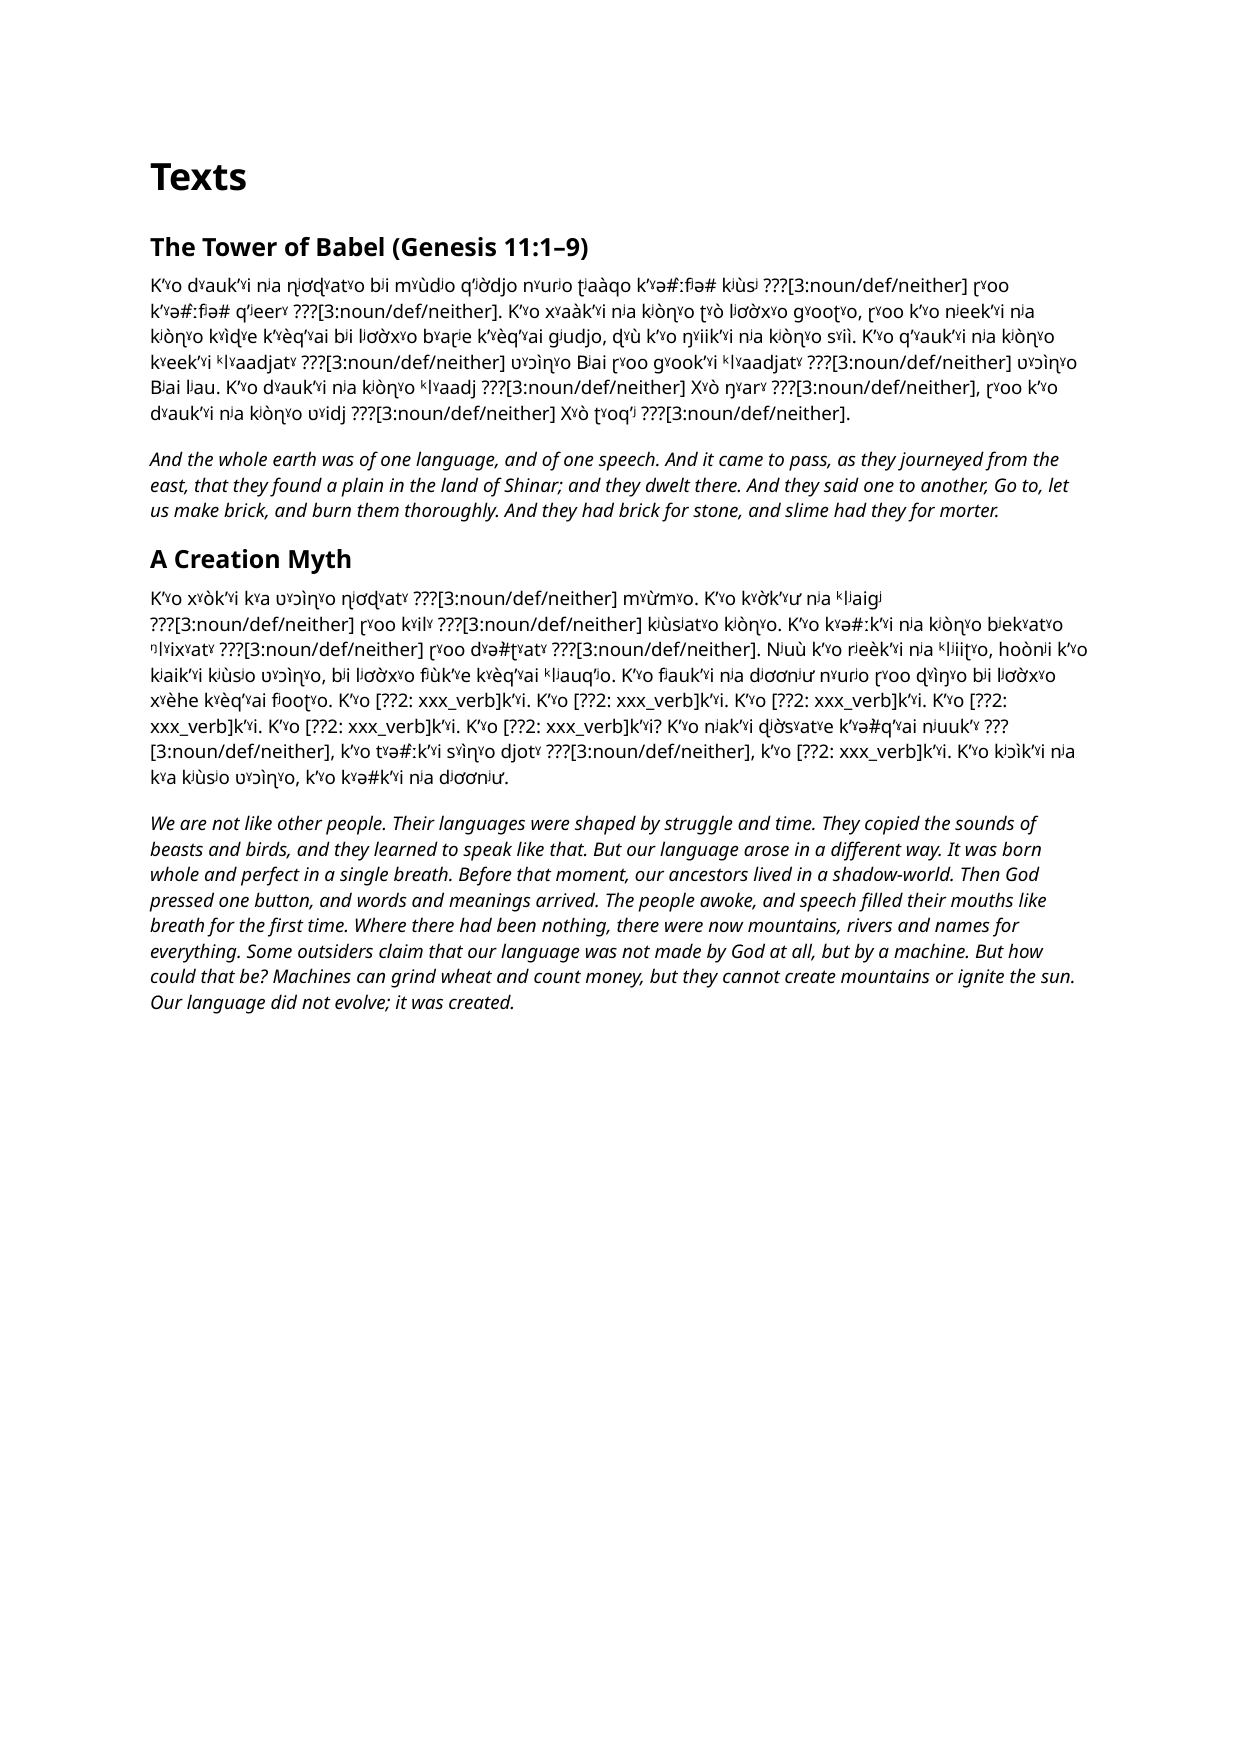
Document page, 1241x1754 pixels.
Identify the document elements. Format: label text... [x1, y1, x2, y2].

subtitle A Creation Myth [150, 542, 1090, 576]
text Kʼˠo xˠòkʼˠi kˠa ʋˠɔìɳˠo ɳʲơɖˠatˠ ???[3:noun/def/neither] mˠừmˠo. Kʼˠo kˠờkʼˠư nʲa ᵏǀʲaiɡʲ ???[3:noun/def/neither] ɽˠoo kˠilˠ ???[3:noun/def/neither] kʲùsʲatˠo kʲòɳˠo. Kʼˠo kˠə#ːkʼˠi nʲa kʲòɳˠo bʲekˠatˠo ᵑǀˠixˠatˠ ???[3:noun/def/neither] ɽˠoo dˠə#̀ʈˠatˠ ???[3:noun/def/neither]. Nʲuù kʼˠo rʲeèkʼˠi nʲa ᵏǀʲiiʈˠo, hoònʲi kʼˠo kʲaikʼˠi kʲùsʲo ʋˠɔìɳˠo, bʲi lʲơờxˠo fʲùkʼˠe kˠèqʼˠai ᵏǀʲauqʼʲo. Kʼˠo fʲaukʼˠi nʲa dʲơơnʲư nˠuɾʲo ɽˠoo ɖˠìŋˠo bʲi lʲơờxˠo xˠèhe kˠèqʼˠai fʲooʈˠo. Kʼˠo [??2: xxx_verb]kʼˠi. Kʼˠo [??2: xxx_verb]kʼˠi. Kʼˠo [??2: xxx_verb]kʼˠi. Kʼˠo [??2: xxx_verb]kʼˠi. Kʼˠo [??2: xxx_verb]kʼˠi. Kʼˠo [??2: xxx_verb]kʼˠi? Kʼˠo nʲakʼˠi ɖʲờsˠatˠe kʼˠə#̀qʼˠai nʲuukʼˠ ???[3:noun/def/neither], kʼˠo tˠə#ː̀kʼˠi sˠìɳˠo djotˠ ???[3:noun/def/neither], kʼˠo [??2: xxx_verb]kʼˠi. Kʼˠo kʲɔìkʼˠi nʲa kˠa kʲùsʲo ʋˠɔìɳˠo, kʼˠo kˠə#kʼˠi nʲa dʲơơnʲư. [150, 585, 1090, 789]
text And the whole earth was of one language, and of one speech. And it came to pass, as they journeyed from the east, that they found a plain in the land of Shinar; and they dwelt there. And they said one to another, Go to, let us make brick, and burn them thoroughly. And they had brick for stone, and slime had they for morter. [150, 447, 1090, 523]
subtitle The Tower of Babel (Genesis 11:1–9) [150, 229, 1090, 263]
text We are not like other people. Their languages were shaped by struggle and time. They copied the sounds of beasts and birds, and they learned to speak like that. But our language arose in a different way. It was born whole and perfect in a single breath. Before that moment, our ancestors lived in a shadow-world. Then God pressed one button, and words and meanings arrived. The people awoke, and speech filled their mouths like breath for the first time. Where there had been nothing, there were now mountains, rivers and names for everything. Some outsiders claim that our language was not made by God at all, but by a machine. But how could that be? Machines can grind wheat and count money, but they cannot create mountains or ignite the sun. Our language did not evolve; it was created. [150, 810, 1090, 1014]
text Kʼˠo dˠaukʼˠi nʲa ɳʲơɖˠatˠo bʲi mˠùdʲo qʼʲờdjo nˠuɾʲo ʈʲaàqo kʼˠə#ː̀fʲə# kʲùsʲ ???[3:noun/def/neither] ɽˠoo kʼˠə#ː̀fʲə# qʼʲeerˠ ???[3:noun/def/neither]. Kʼˠo xˠaàkʼˠi nʲa kʲòɳˠo ʈˠò lʲơờxˠo ɡˠooʈˠo, ɽˠoo kʼˠo nʲeekʼˠi nʲa kʲòɳˠo kˠìɖˠe kʼˠèqʼˠai bʲi lʲơờxˠo bˠaɽʲe kʼˠèqʼˠai ɡʲudjo, ɖˠù kʼˠo ŋˠiikʼˠi nʲa kʲòɳˠo sˠiì. Kʼˠo qʼˠaukʼˠi nʲa kʲòɳˠo kˠeekʼˠi ᵏǀˠaadjatˠ ???[3:noun/def/neither] ʋˠɔìɳˠo Bʲai ɽˠoo ɡˠookʼˠi ᵏǀˠaadjatˠ ???[3:noun/def/neither] ʋˠɔìɳˠo Bʲai lʲau. Kʼˠo dˠaukʼˠi nʲa kʲòɳˠo ᵏǀˠaadj ???[3:noun/def/neither] Xˠò ŋˠarˠ ???[3:noun/def/neither], ɽˠoo kʼˠo dˠaukʼˠi nʲa kʲòɳˠo ʋˠidj ???[3:noun/def/neither] Xˠò ʈˠoqʼʲ ???[3:noun/def/neither]. [150, 273, 1090, 426]
subtitle Texts [150, 150, 1090, 201]
